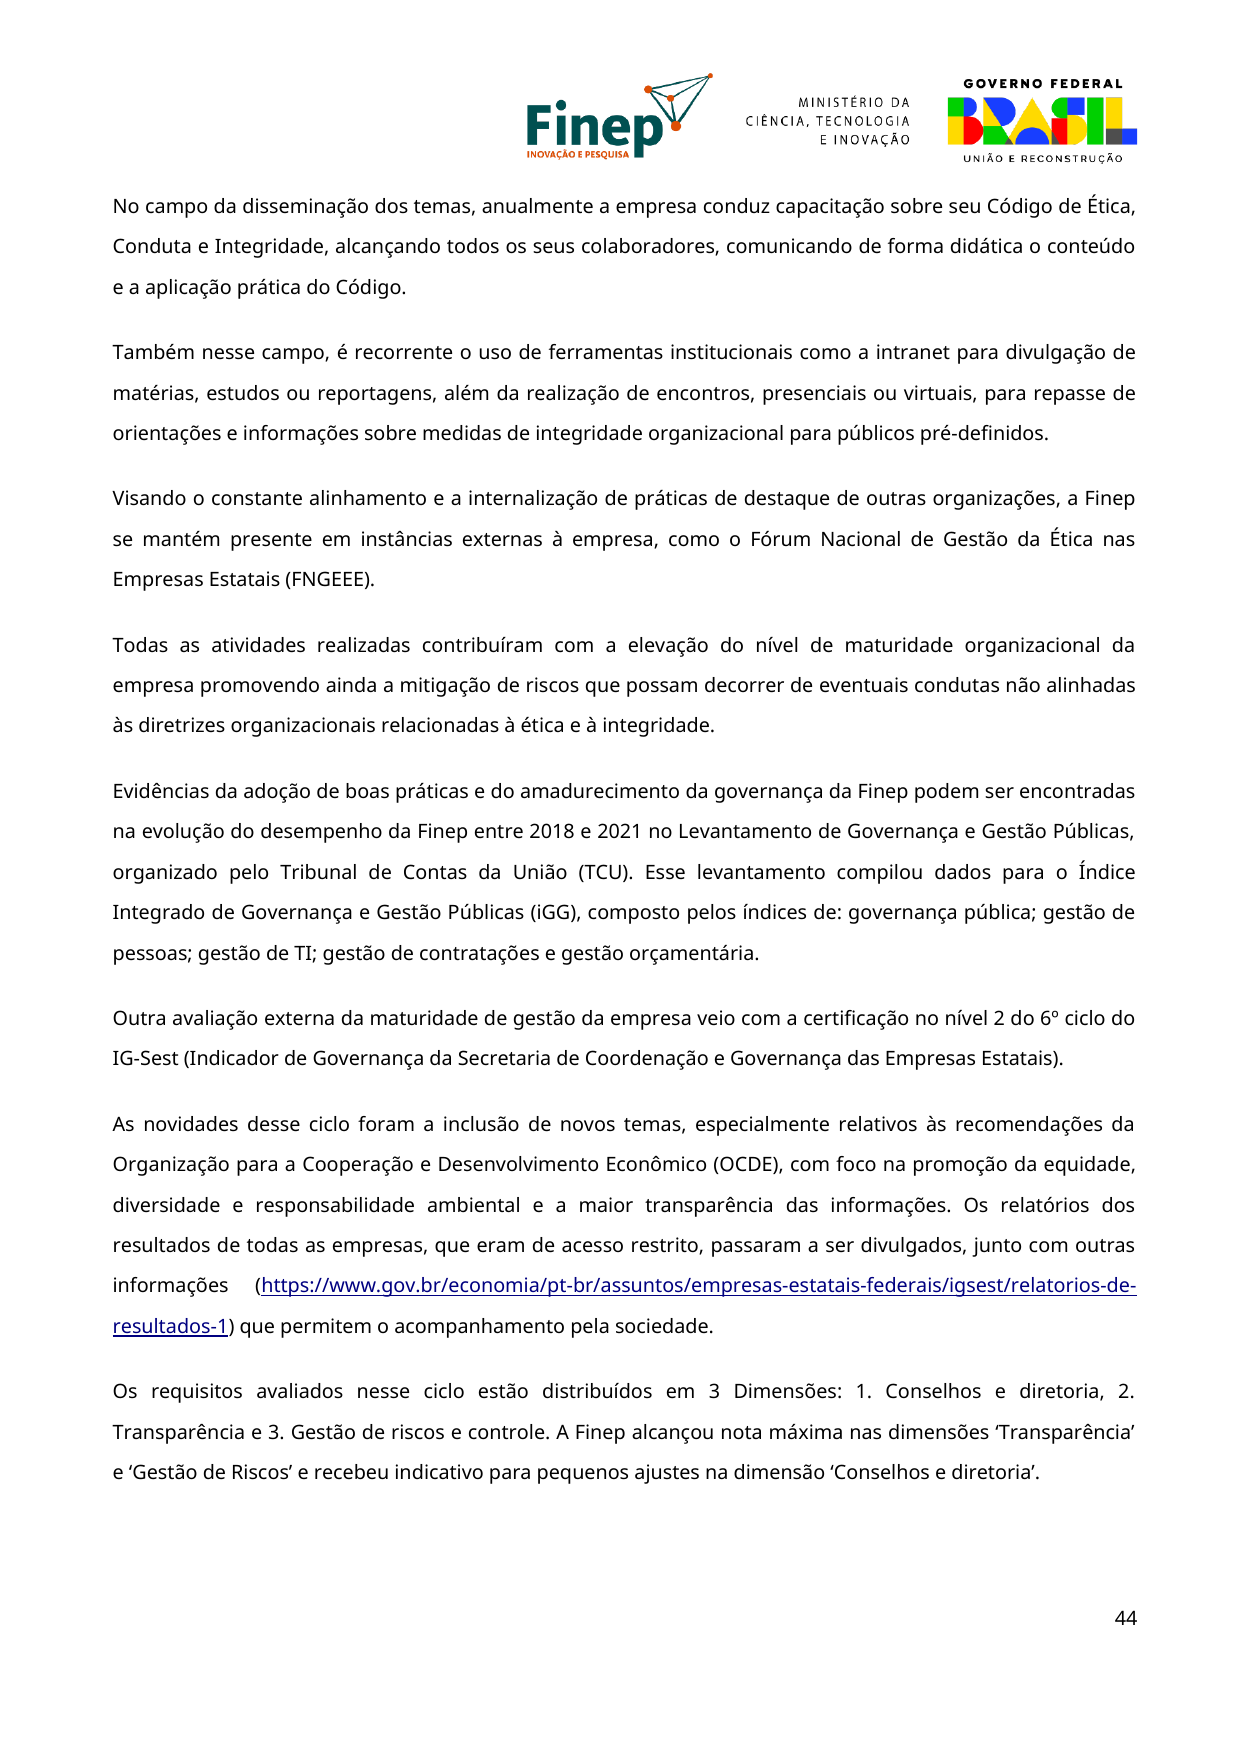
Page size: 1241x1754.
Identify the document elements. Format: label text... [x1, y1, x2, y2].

text Também nesse campo, é recorrente o uso de ferramentas institucionais como a intranet para divulgação de matérias, estudos ou reportagens, além da realização de encontros, presenciais ou virtuais, para repasse de orientações e informações sobre medidas de integridade organizacional para públicos pré-definidos. [112, 338, 1137, 446]
text Evidências da adoção de boas práticas e do amadurecimento da governança da Finep podem ser encontradas na evolução do desempenho da Finep entre 2018 e 2021 no Levantamento de Governança e Gestão Públicas, organizado pelo Tribunal de Contas da União (TCU). Esse levantamento compilou dados para o Índice Integrado de Governança e Gestão Públicas (iGG), composto pelos índices de: governança pública; gestão de pessoas; gestão de TI; gestão de contratações e gestão orçamentária. [112, 777, 1137, 966]
text Outra avaliação externa da maturidade de gestão da empresa veio com a certificação no nível 2 do 6º ciclo do IG-Sest (Indicador de Governança da Secretaria de Coordenação e Governança das Empresas Estatais). [112, 1004, 1137, 1072]
text As novidades desse ciclo foram a inclusão de novos temas, especialmente relativos às recomendações da Organização para a Cooperação e Desenvolvimento Econômico (OCDE), com foco na promoção da equidade, diversidade e responsabilidade ambiental e a maior transparência das informações. Os relatórios dos resultados de todas as empresas, que eram de acesso restrito, passaram a ser divulgados, junto com outras informações (https://www.gov.br/economia/pt-br/assuntos/empresas-estatais-federais/igsest/relatorios-de-resultados-1) que permitem o acompanhamento pela sociedade. [112, 1110, 1137, 1339]
text No campo da disseminação dos temas, anualmente a empresa conduz capacitação sobre seu Código de Ética, Conduta e Integridade, alcançando todos os seus colaboradores, comunicando de forma didática o conteúdo e a aplicação prática do Código. [112, 192, 1137, 300]
text Visando o constante alinhamento e a internalização de práticas de destaque de outras organizações, a Finep se mantém presente em instâncias externas à empresa, como o Fórum Nacional de Gestão da Ética nas Empresas Estatais (FNGEEE). [112, 484, 1137, 592]
text Os requisitos avaliados nesse ciclo estão distribuídos em 3 Dimensões: 1. Conselhos e diretoria, 2. Transparência e 3. Gestão de riscos e controle. A Finep alcançou nota máxima nas dimensões ‘Transparência’ e ‘Gestão de Riscos’ e recebeu indicativo para pequenos ajustes na dimensão ‘Conselhos e diretoria’. [112, 1377, 1137, 1485]
text Todas as atividades realizadas contribuíram com a elevação do nível de maturidade organizacional da empresa promovendo ainda a mitigação de riscos que possam decorrer de eventuais condutas não alinhadas às diretrizes organizacionais relacionadas à ética e à integridade. [112, 631, 1137, 739]
